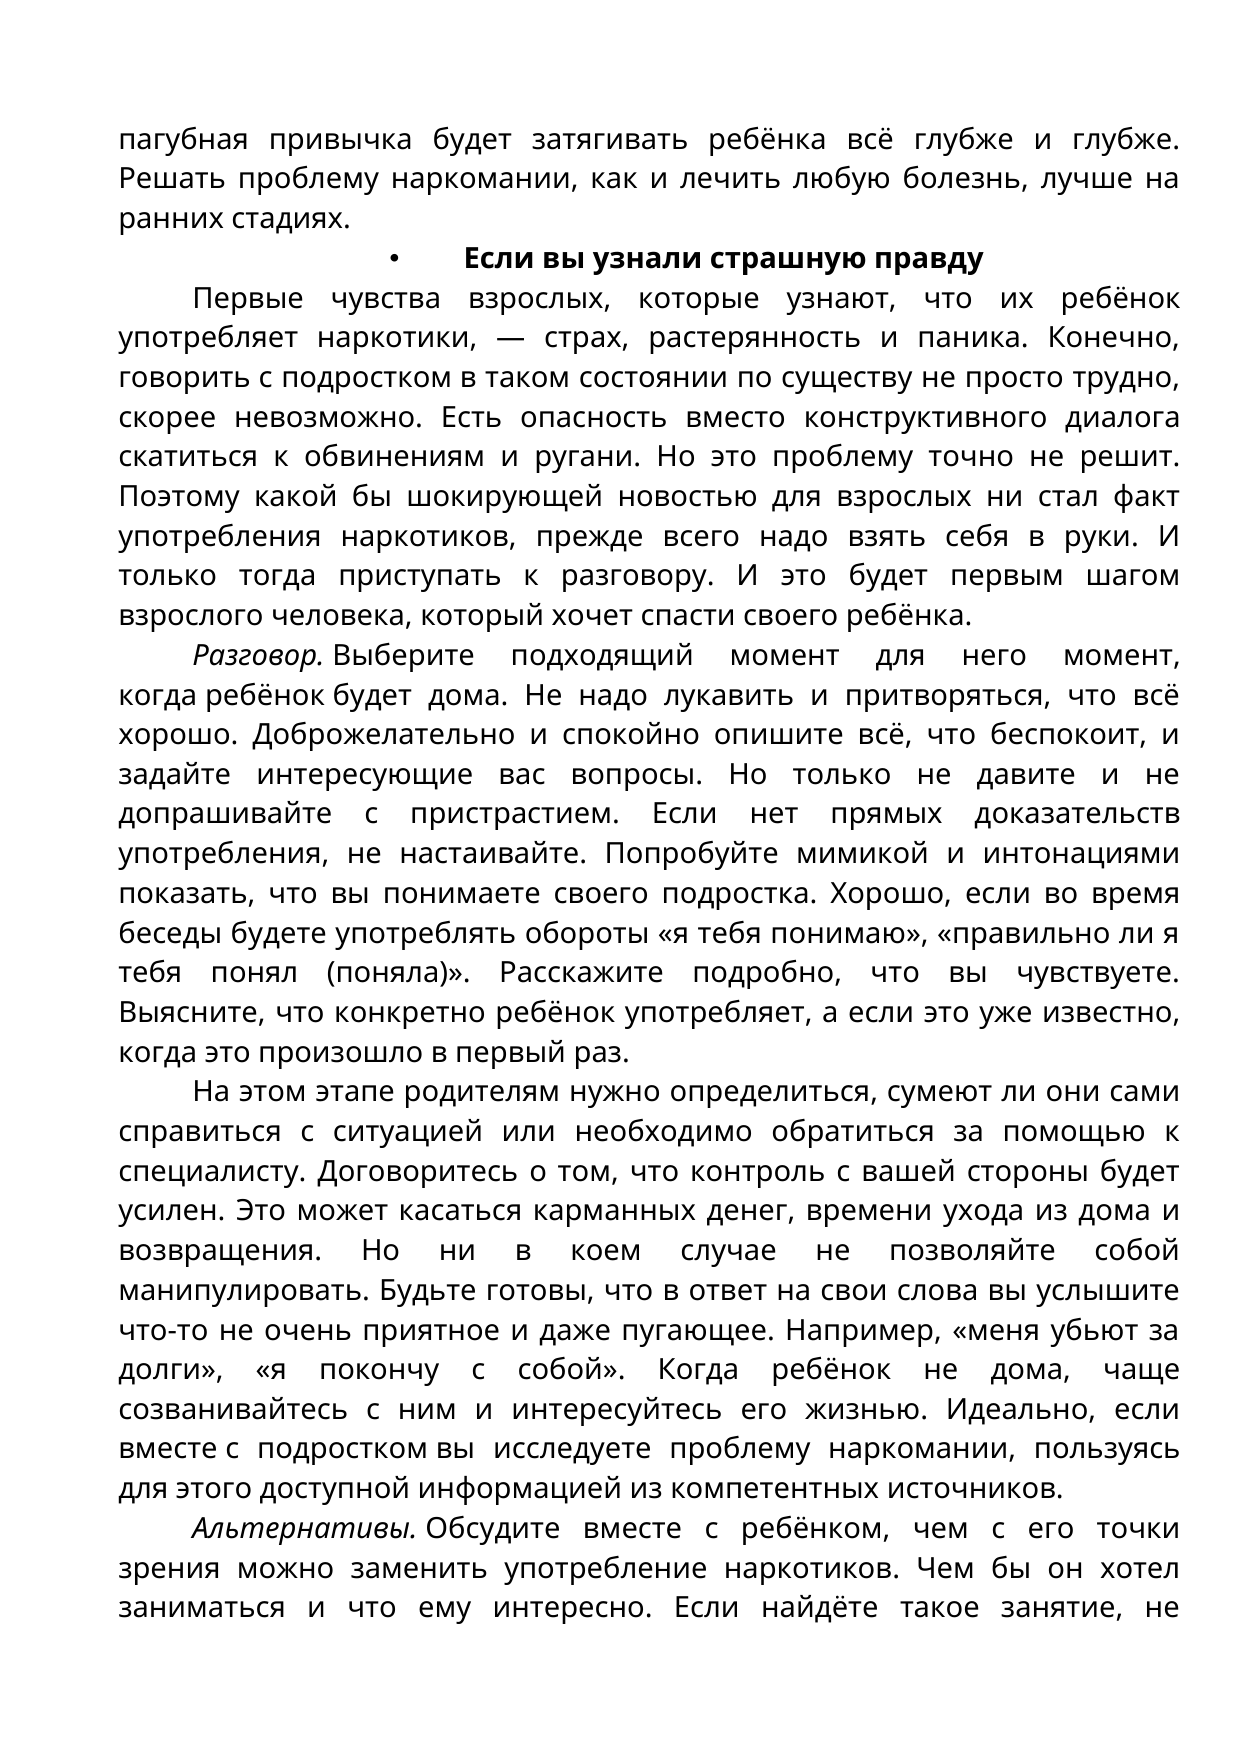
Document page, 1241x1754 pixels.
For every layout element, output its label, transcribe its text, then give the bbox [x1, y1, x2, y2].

text пагубная привычка будет затягивать ребёнка всё глубже и глубже. Решать проблему наркомании, как и лечить любую болезнь, лучше на ранних стадиях. [118, 118, 1181, 237]
text Разговор. Выберите подходящий момент для него момент, когда ребёнок будет дома. Не надо лукавить и притворяться, что всё хорошо. Доброжелательно и спокойно опишите всё, что беспокоит, и задайте интересующие вас вопросы. Но только не давите и не допрашивайте с пристрастием. Если нет прямых доказательств употребления, не настаивайте. Попробуйте мимикой и интонациями показать, что вы понимаете своего подростка. Хорошо, если во время беседы будете употреблять обороты «я тебя понимаю», «правильно ли я тебя понял (поняла)». Расскажите подробно, что вы чувствуете. Выясните, что конкретно ребёнок употребляет, а если это уже известно, когда это произошло в первый раз. [118, 634, 1181, 1071]
text На этом этапе родителям нужно определиться, сумеют ли они сами справиться с ситуацией или необходимо обратиться за помощью к специалисту. Договоритесь о том, что контроль с вашей стороны будет усилен. Это может касаться карманных денег, времени ухода из дома и возвращения. Но ни в коем случае не позволяйте собой манипулировать. Будьте готовы, что в ответ на свои слова вы услышите что-то не очень приятное и даже пугающее. Например, «меня убьют за долги», «я покончу с собой». Когда ребёнок не дома, чаще созванивайтесь с ним и интересуйтесь его жизнью. Идеально, если вместе с подростком вы исследуете проблему наркомании, пользуясь для этого доступной информацией из компетентных источников. [118, 1071, 1181, 1507]
text Альтернативы. Обсудите вместе с ребёнком, чем с его точки зрения можно заменить употребление наркотиков. Чем бы он хотел заниматься и что ему интересно. Если найдёте такое занятие, не [118, 1507, 1181, 1626]
subtitle Если вы узнали страшную правду [118, 237, 1181, 277]
text Первые чувства взрослых, которые узнают, что их ребёнок употребляет наркотики, — страх, растерянность и паника. Конечно, говорить с подростком в таком состоянии по существу не просто трудно, скорее невозможно. Есть опасность вместо конструктивного диалога скатиться к обвинениям и ругани. Но это проблему точно не решит. Поэтому какой бы шокирующей новостью для взрослых ни стал факт употребления наркотиков, прежде всего надо взять себя в руки. И только тогда приступать к разговору. И это будет первым шагом взрослого человека, который хочет спасти своего ребёнка. [118, 277, 1181, 634]
